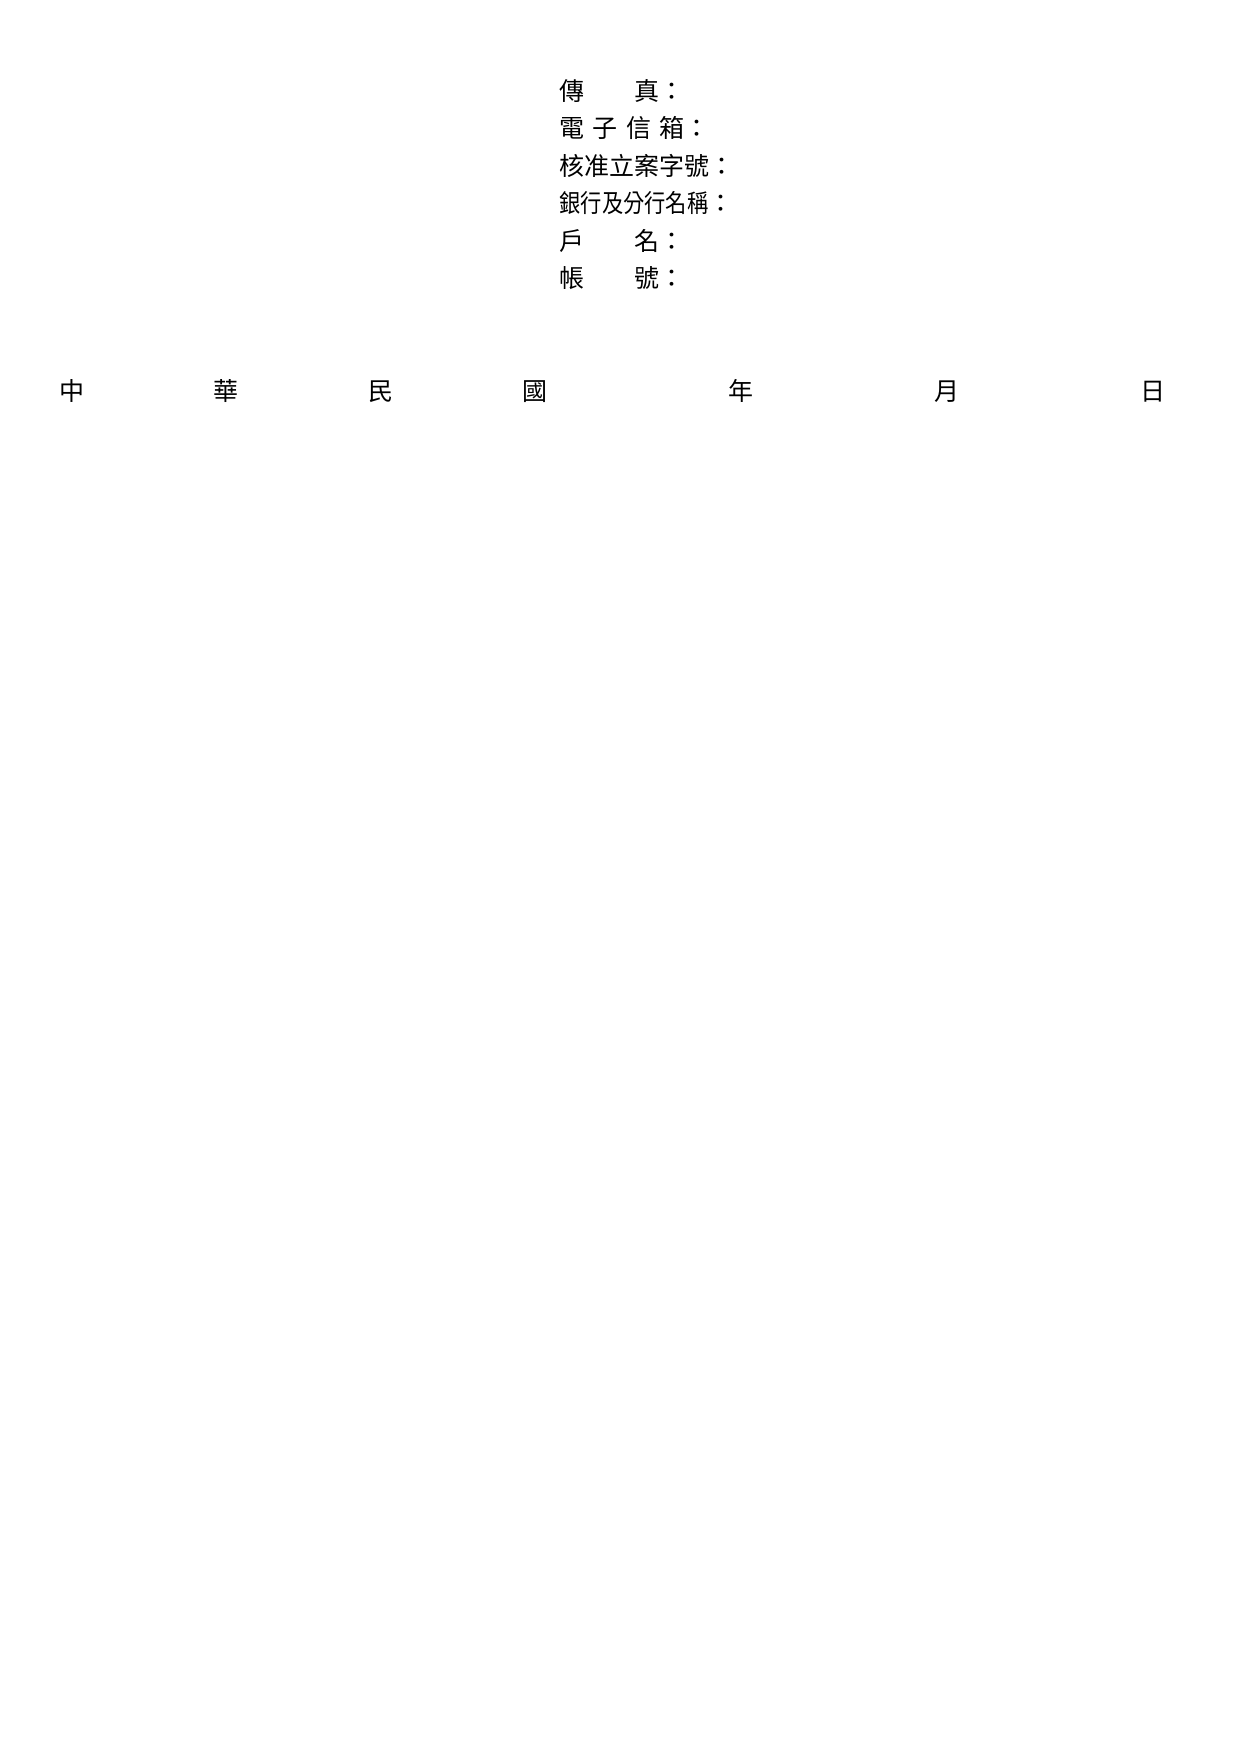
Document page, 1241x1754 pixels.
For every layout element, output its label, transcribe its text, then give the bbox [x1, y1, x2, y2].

text 戶名： [509, 221, 1167, 258]
text 帳號： [509, 258, 1167, 296]
text 中 華 民 國 年 月 日 [59, 371, 1167, 408]
text 核准立案字號： [509, 146, 1167, 183]
text 傳真： [509, 71, 1167, 108]
text 銀行及分行名稱： [509, 183, 1167, 221]
text 電子信箱： [509, 108, 1167, 146]
